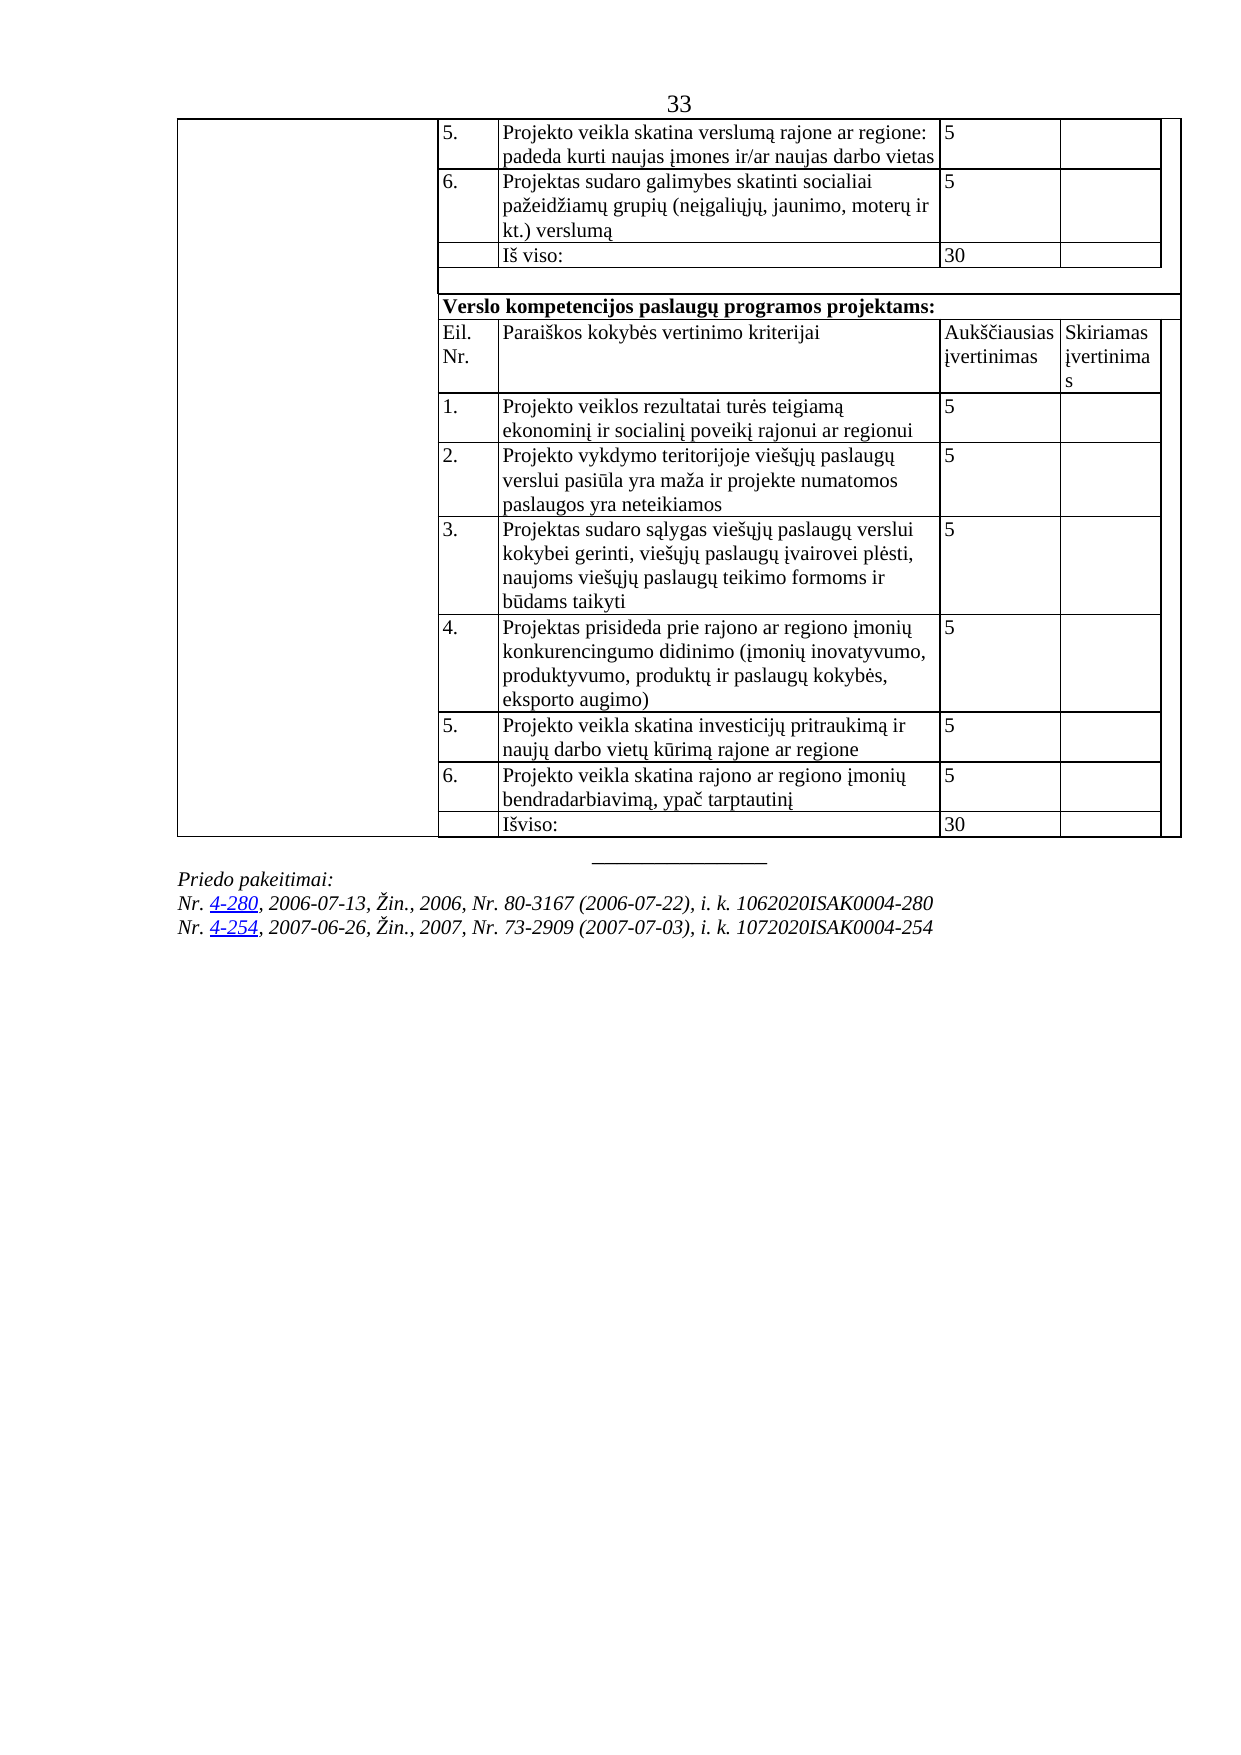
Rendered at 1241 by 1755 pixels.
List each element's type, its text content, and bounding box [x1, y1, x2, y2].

text Nr. 4-280, 2006-07-13, Žin., 2006, Nr. 80-3167 (2006-07-22), i. k. 1062020ISAK0004-280 [177, 891, 1181, 915]
table_cell Projekto veikla skatina rajono ar regiono įmonių bendradarbiavimą, ypač tarptautinį [499, 763, 939, 811]
table_cell Verslo kompetencijos paslaugų programos projektams: [439, 295, 1180, 318]
table_cell 5 [941, 443, 1060, 516]
table_cell [1061, 120, 1160, 168]
table_cell Projektas prisideda prie rajono ar regiono įmonių konkurencingumo didinimo (įmonių inovatyvumo, produktyvumo, produktų ir paslaugų kokybės, eksporto augimo) [499, 615, 939, 711]
table_cell [1061, 243, 1160, 267]
table_cell [1061, 812, 1160, 836]
table_cell [1061, 443, 1160, 516]
table_cell [1061, 170, 1160, 242]
table_cell Išviso: [499, 812, 939, 836]
table_cell [178, 293, 438, 836]
table_cell 1. [439, 394, 498, 442]
table_cell 3. [439, 517, 498, 613]
table_cell Projektas sudaro sąlygas viešųjų paslaugų verslui kokybei gerinti, viešųjų paslaugų įvairovei plėsti, naujoms viešųjų paslaugų teikimo formoms ir būdams taikyti [499, 517, 939, 613]
table_cell Projekto veikla skatina verslumą rajone ar regione: padeda kurti naujas įmones ir/ar naujas darbo vietas [499, 120, 939, 168]
table_cell [439, 812, 498, 836]
table_cell [1061, 763, 1160, 811]
text Priedo pakeitimai: [177, 867, 1181, 891]
table_cell Projekto vykdymo teritorijoje viešųjų paslaugų verslui pasiūla yra maža ir projekte numatomos paslaugos yra neteikiamos [499, 443, 939, 516]
table_cell 5 [941, 394, 1060, 442]
table_cell 2. [439, 443, 498, 516]
table_cell 5 [941, 517, 1060, 613]
table_cell 5. [439, 713, 498, 761]
table_cell Projekto veikla skatina investicijų pritraukimą ir naujų darbo vietų kūrimą rajone ar regione [499, 713, 939, 761]
table_cell 6. [439, 763, 498, 811]
table_cell Projekto veiklos rezultatai turės teigiamą ekonominį ir socialinį poveikį rajonui ar regionui [499, 394, 939, 442]
table_cell 5 [941, 763, 1060, 811]
table_cell [1162, 119, 1180, 267]
table_cell 5 [941, 713, 1060, 761]
table_cell [1061, 394, 1160, 442]
table_cell 5. [439, 120, 498, 168]
text ______________ [177, 838, 1181, 867]
table_cell Projektas sudaro galimybes skatinti socialiai pažeidžiamų grupių (neįgaliųjų, jaunimo, moterų ir kt.) verslumą [499, 170, 939, 242]
table_cell 6. [439, 170, 498, 242]
table_cell [439, 243, 498, 267]
table_cell Eil. Nr. [439, 320, 498, 392]
table_cell [1061, 713, 1160, 761]
table_cell 5 [941, 615, 1060, 711]
table_cell Paraiškos kokybės vertinimo kriterijai [499, 320, 939, 392]
table_cell Skiriamas įvertinimas [1061, 320, 1160, 392]
table_cell 5 [941, 170, 1060, 242]
table_cell Iš viso: [499, 243, 939, 267]
table_cell [178, 120, 437, 293]
table_cell Aukščiausias įvertinimas [941, 320, 1060, 392]
table_cell [1162, 320, 1180, 836]
table_cell 4. [439, 615, 498, 711]
table_cell 30 [941, 243, 1060, 267]
table_cell 5 [941, 120, 1060, 168]
text Nr. 4-254, 2007-06-26, Žin., 2007, Nr. 73-2909 (2007-07-03), i. k. 1072020ISAK0004-254 [177, 915, 1181, 939]
table_cell [1061, 615, 1160, 711]
table_cell [1061, 517, 1160, 613]
table_cell 30 [941, 812, 1060, 836]
table_cell [439, 267, 1180, 293]
